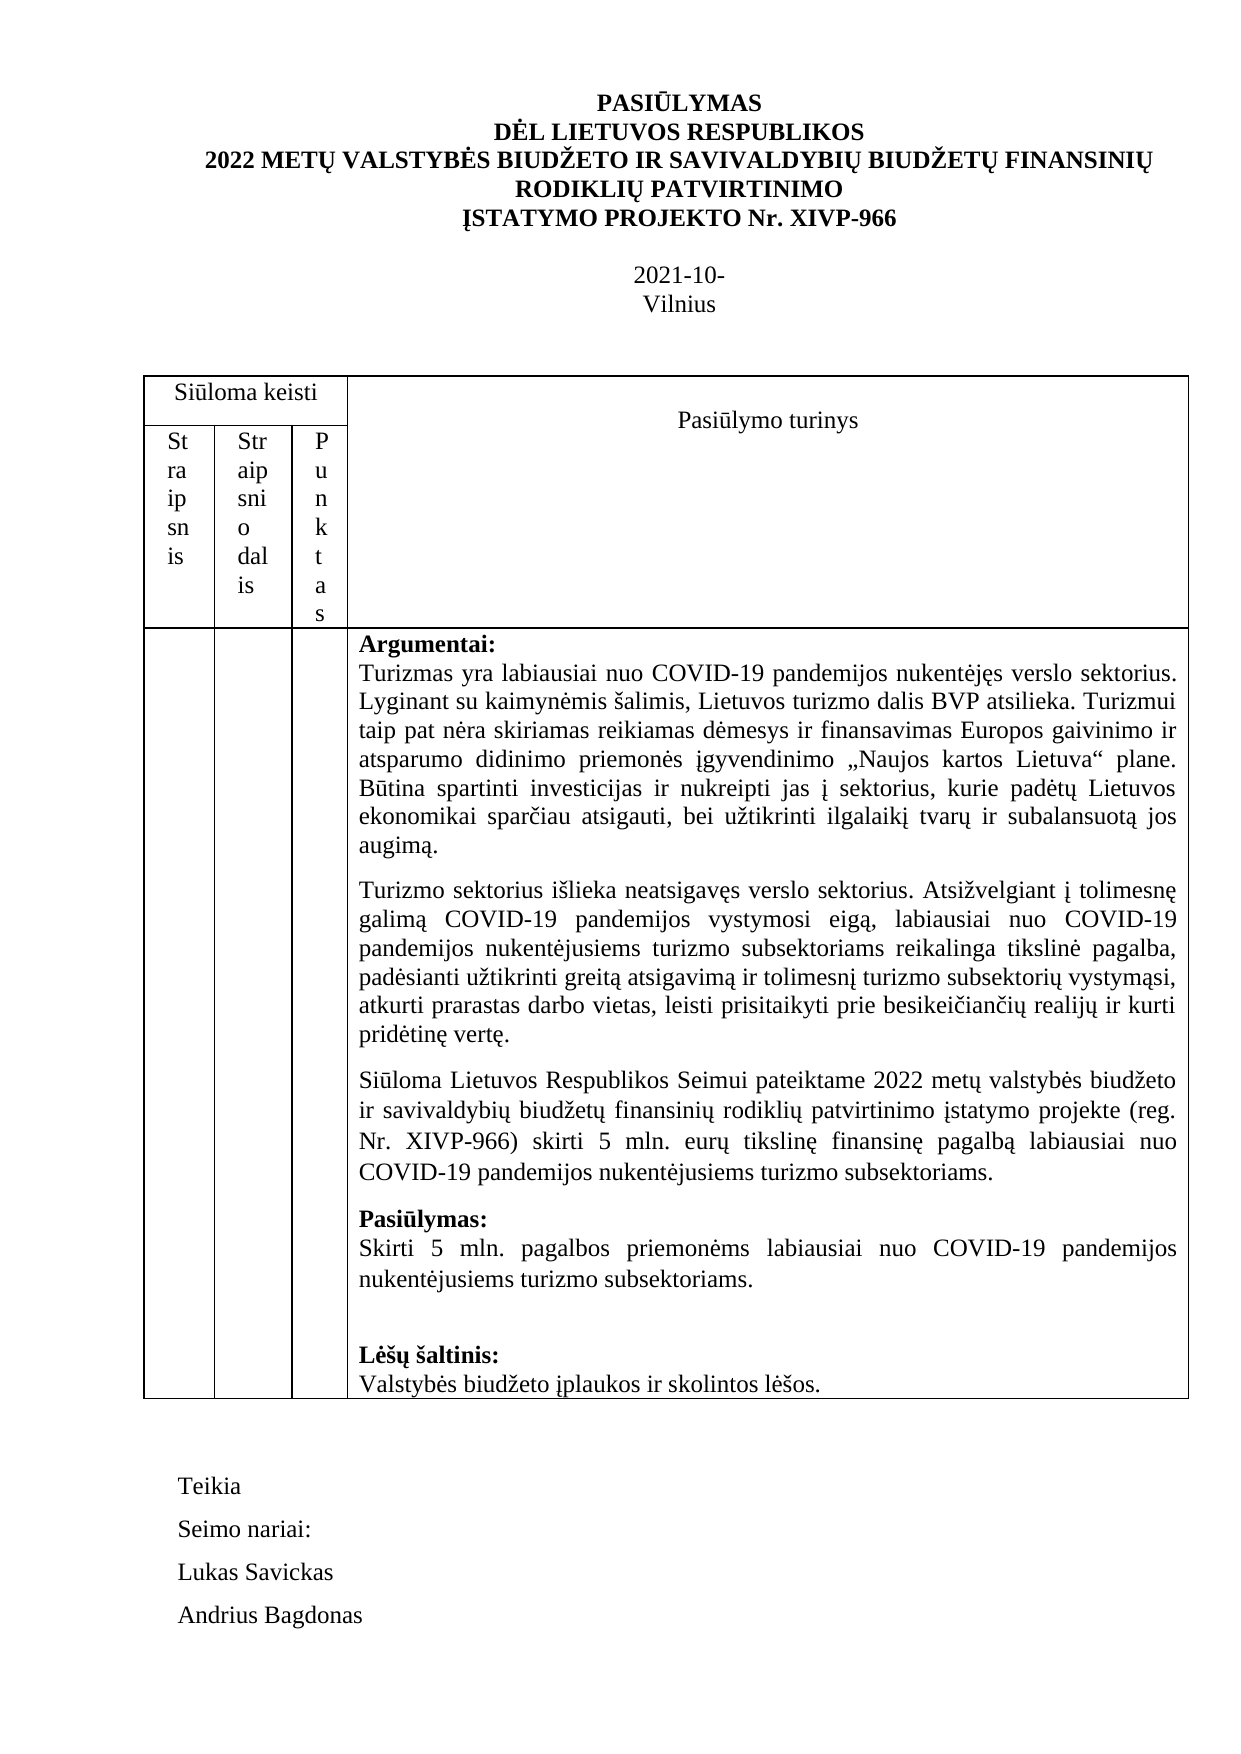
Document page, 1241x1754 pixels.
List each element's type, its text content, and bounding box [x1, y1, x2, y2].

text Andrius Bagdonas [177, 1600, 1181, 1629]
table_cell Straipsnis [145, 426, 214, 627]
table_cell Argumentai: Turizmas yra labiausiai nuo COVID-19 pandemijos nukentėjęs verslo sektorius. Lyginant su kaimynėmis šalimis, Lietuvos turizmo dalis BVP atsilieka. Turizmui taip pat nėra skiriamas reikiamas dėmesys ir finansavimas Europos gaivinimo ir atsparumo didinimo priemonės įgyvendinimo „Naujos kartos Lietuva“ plane. Būtina spartinti investicijas ir nukreipti jas į sektorius, kurie padėtų Lietuvos ekonomikai sparčiau atsigauti, bei užtikrinti ilgalaikį tvarų ir subalansuotą jos augimą. Turizmo sektorius išlieka neatsigavęs verslo sektorius. Atsižvelgiant į tolimesnę galimą COVID-19 pandemijos vystymosi eigą, labiausiai nuo COVID-19 pandemijos nukentėjusiems turizmo subsektoriams reikalinga tikslinė pagalba, padėsianti užtikrinti greitą atsigavimą ir tolimesnį turizmo subsektorių vystymąsi, atkurti prarastas darbo vietas, leisti prisitaikyti prie besikeičiančių realijų ir kurti pridėtinę vertę. Siūloma Lietuvos Respublikos Seimui pateiktame 2022 metų valstybės biudžeto ir savivaldybių biudžetų finansinių rodiklių patvirtinimo įstatymo projekte (reg. Nr. XIVP-966) skirti 5 mln. eurų tikslinę finansinę pagalbą labiausiai nuo COVID-19 pandemijos nukentėjusiems turizmo subsektoriams. Pasiūlymas: Skirti 5 mln. pagalbos priemonėms labiausiai nuo COVID-19 pandemijos nukentėjusiems turizmo subsektoriams. Lėšų šaltinis: Valstybės biudžeto įplaukos ir skolintos lėšos. [348, 629, 1188, 1397]
text DĖL LIETUVOS RESPUBLIKOS [177, 117, 1181, 145]
text 2022 METŲ VALSTYBĖS BIUDŽETO IR SAVIVALDYBIŲ BIUDŽETŲ FINANSINIŲ RODIKLIŲ PATVIRTINIMO [177, 145, 1181, 203]
table_cell [293, 629, 347, 1397]
text Teikia [177, 1471, 1181, 1499]
text Vilnius [177, 289, 1181, 318]
table_cell [215, 629, 291, 1397]
text Seimo nariai: [177, 1514, 1181, 1543]
table_header Pasiūlymo turinys [348, 377, 1188, 627]
text 2021-10- [177, 260, 1181, 289]
table_cell Punktas [293, 426, 347, 627]
text PASIŪLYMAS [177, 88, 1181, 117]
table_cell [145, 629, 214, 1397]
table_cell Straipsnio dalis [215, 426, 291, 627]
text Lukas Savickas [177, 1557, 1181, 1586]
table_header Siūloma keisti [145, 377, 347, 424]
text ĮSTATYMO PROJEKTO Nr. XIVP-966 [177, 203, 1181, 232]
